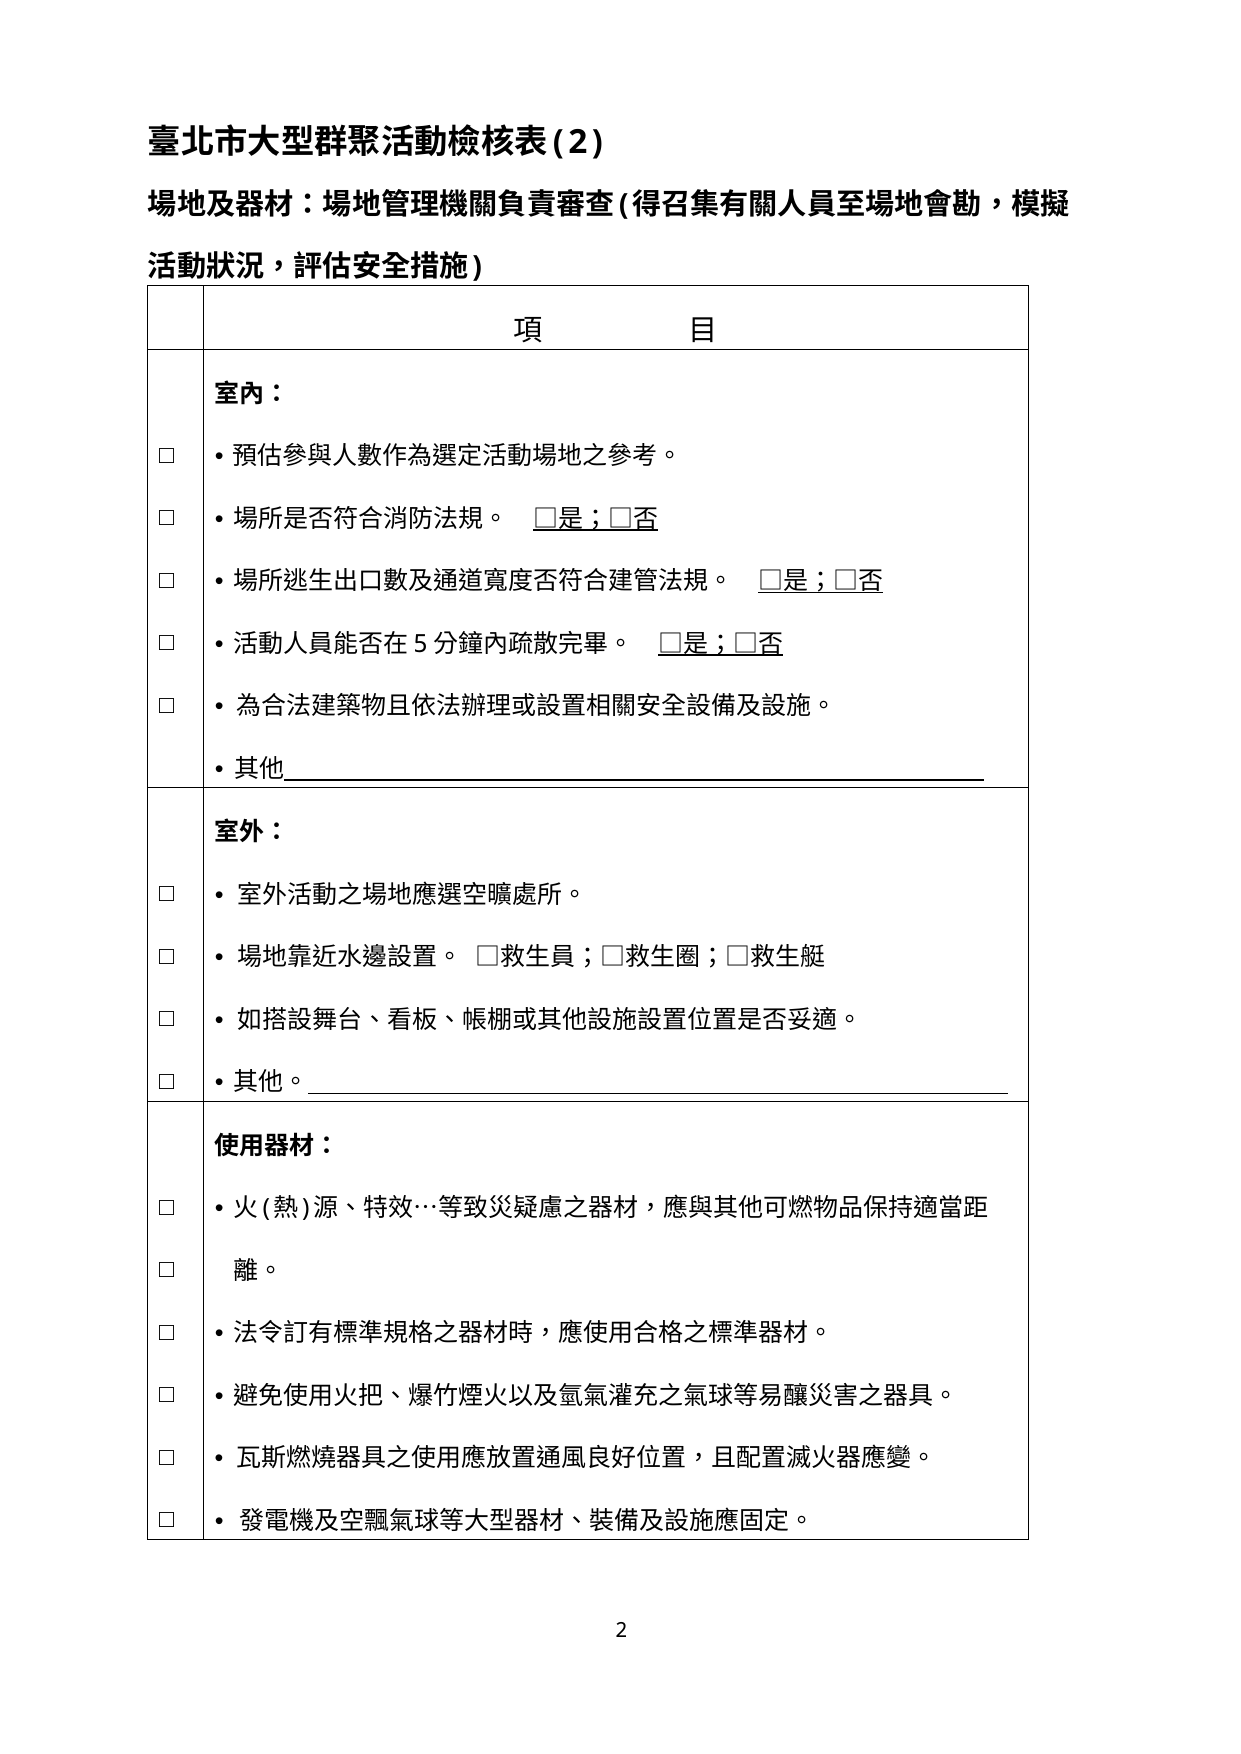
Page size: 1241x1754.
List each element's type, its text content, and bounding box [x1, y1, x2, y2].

table_cell 室外： 室外活動之場地應選空曠處所。 場地靠近水邊設置。 □救生員；□救生圈；□救生艇 如搭設舞台、看板、帳棚或其他設施設置位置是否妥適。 其他。 [204, 788, 1028, 1101]
table_cell □ □ □ □ □ □ [148, 1102, 203, 1539]
table_header 項 目 [204, 286, 1028, 348]
table_cell □ □ □ □ □ [148, 350, 203, 787]
table_cell 使用器材： 火(熱)源、特效…等致災疑慮之器材，應與其他可燃物品保持適當距離。 法令訂有標準規格之器材時，應使用合格之標準器材。 避免使用火把、爆竹煙火以及氫氣灌充之氣球等易釀災害之器具。 瓦斯燃燒器具之使用應放置通風良好位置，且配置滅火器應變。 發電機及空飄氣球等大型器材、裝備及設施應固定。 其他。 [204, 1102, 1028, 1539]
table_cell 室內： 預估參與人數作為選定活動場地之參考。 場所是否符合消防法規。 □是；□否 場所逃生出口數及通道寬度否符合建管法規。 □是；□否 活動人員能否在5分鐘內疏散完畢。 □是；□否 為合法建築物且依法辦理或設置相關安全設備及設施。 其他 [204, 350, 1028, 787]
table_header [148, 286, 203, 348]
text 臺北市大型群聚活動檢核表(2) [148, 97, 1093, 160]
text 場地及器材：場地管理機關負責審查(得召集有關人員至場地會勘，模擬活動狀況，評估安全措施) [148, 160, 1093, 285]
table_cell □ □ □ □ [148, 788, 203, 1101]
